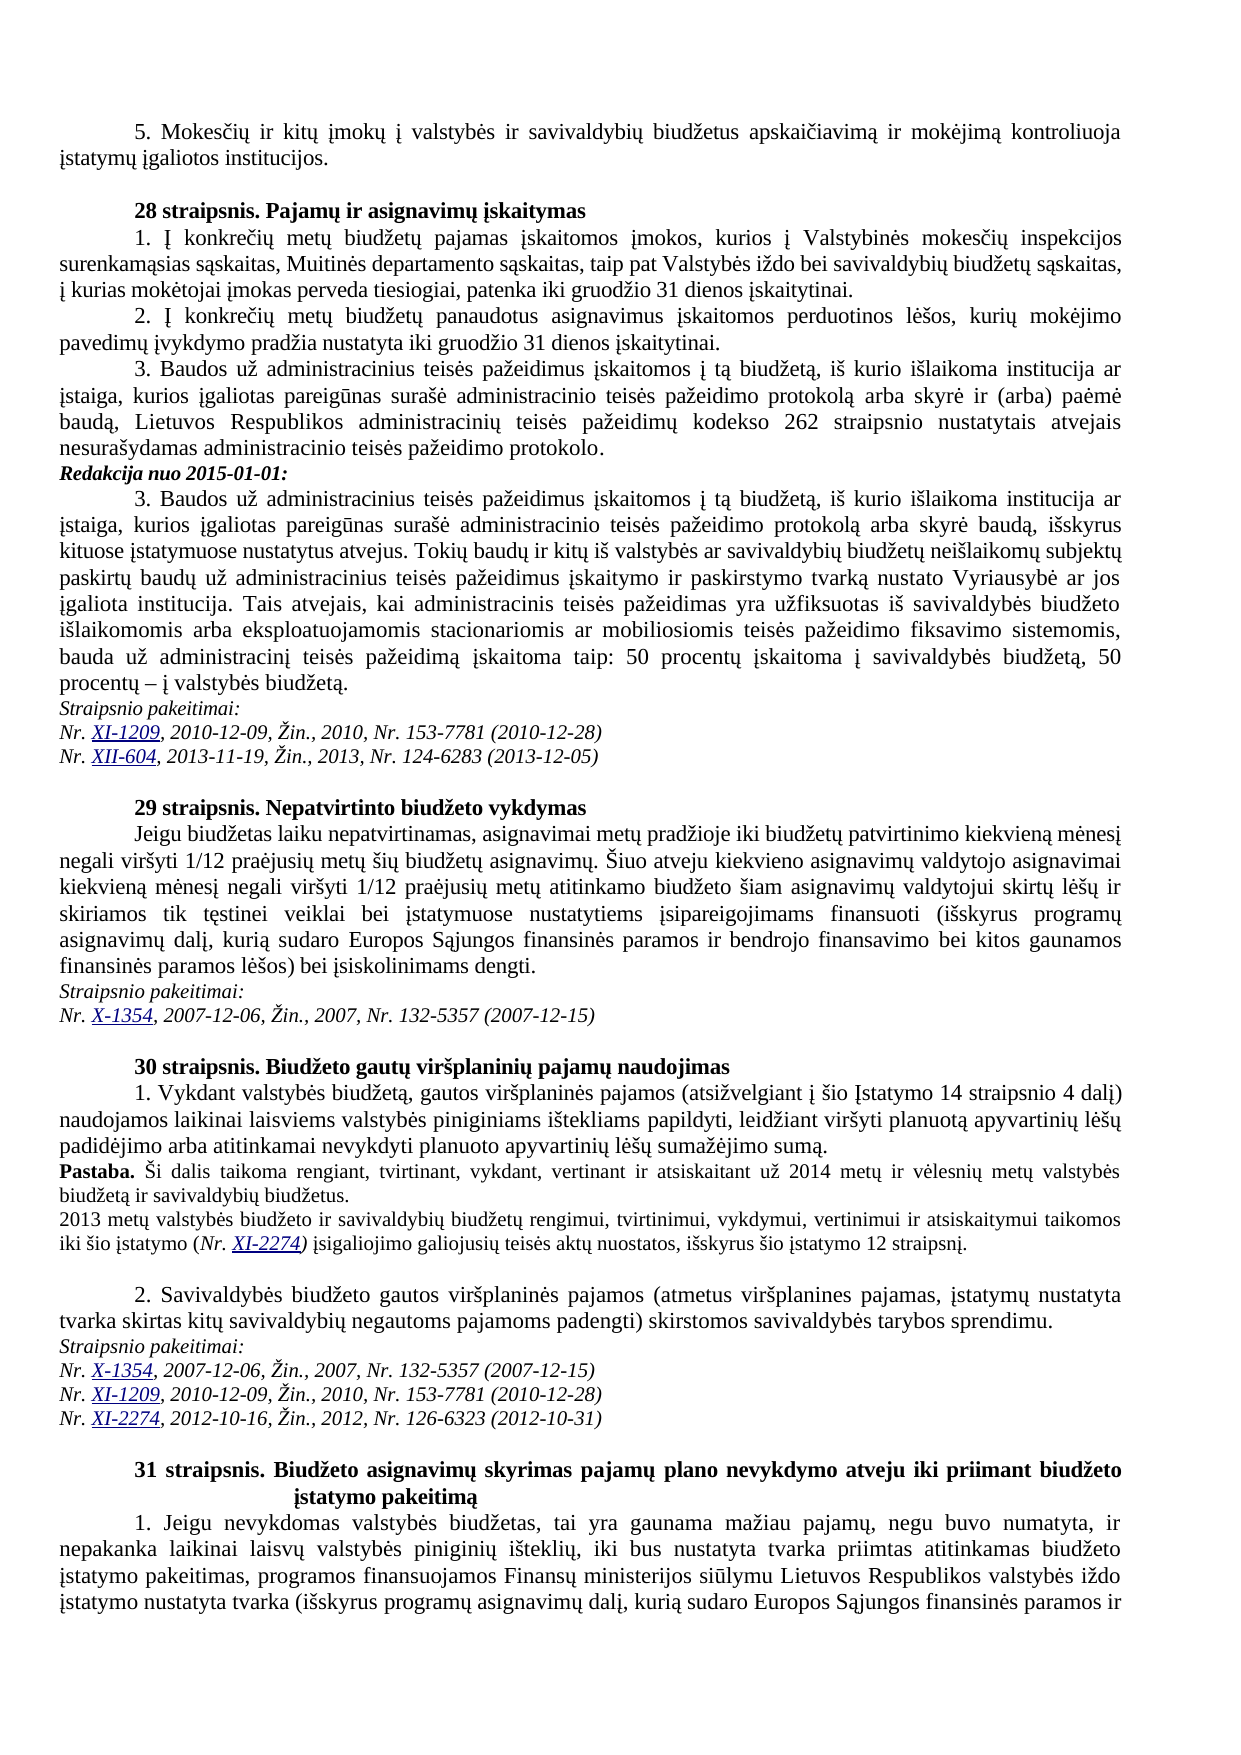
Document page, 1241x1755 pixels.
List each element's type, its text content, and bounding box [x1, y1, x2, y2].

text Nr. XII-604, 2013-11-19, Žin., 2013, Nr. 124-6283 (2013-12-05) [59, 744, 1122, 768]
text 3. Baudos už administracinius teisės pažeidimus įskaitomos į tą biudžetą, iš kurio išlaikoma institucija ar įstaiga, kurios įgaliotas pareigūnas surašė administracinio teisės pažeidimo protokolą arba skyrė baudą, išskyrus kituose įstatymuose nustatytus atvejus. Tokių baudų ir kitų iš valstybės ar savivaldybių biudžetų neišlaikomų subjektų paskirtų baudų už administracinius teisės pažeidimus įskaitymo ir paskirstymo tvarką nustato Vyriausybė ar jos įgaliota institucija. Tais atvejais, kai administracinis teisės pažeidimas yra užfiksuotas iš savivaldybės biudžeto išlaikomomis arba eksploatuojamomis stacionariomis ar mobiliosiomis teisės pažeidimo fiksavimo sistemomis, bauda už administracinį teisės pažeidimą įskaitoma taip: 50 procentų įskaitoma į savivaldybės biudžetą, 50 procentų – į valstybės biudžetą. [59, 485, 1122, 696]
text Nr. XI-1209, 2010-12-09, Žin., 2010, Nr. 153-7781 (2010-12-28) [59, 1382, 1122, 1406]
text 31 straipsnis. Biudžeto asignavimų skyrimas pajamų plano nevykdymo atveju iki priimant biudžeto įstatymo pakeitimą [134, 1456, 1122, 1509]
text Jeigu biudžetas laiku nepatvirtinamas, asignavimai metų pradžioje iki biudžetų patvirtinimo kiekvieną mėnesį negali viršyti 1/12 praėjusių metų šių biudžetų asignavimų. Šiuo atveju kiekvieno asignavimų valdytojo asignavimai kiekvieną mėnesį negali viršyti 1/12 praėjusių metų atitinkamo biudžeto šiam asignavimų valdytojui skirtų lėšų ir skiriamos tik tęstinei veiklai bei įstatymuose nustatytiems įsipareigojimams finansuoti (išskyrus programų asignavimų dalį, kurią sudaro Europos Sąjungos finansinės paramos ir bendrojo finansavimo bei kitos gaunamos finansinės paramos lėšos) bei įsiskolinimams dengti. [59, 821, 1122, 979]
text 2013 metų valstybės biudžeto ir savivaldybių biudžetų rengimui, tvirtinimui, vykdymui, vertinimui ir atsiskaitymui taikomos iki šio įstatymo (Nr. XI-2274) įsigaliojimo galiojusių teisės aktų nuostatos, išskyrus šio įstatymo 12 straipsnį. [59, 1207, 1122, 1255]
text 29 straipsnis. Nepatvirtinto biudžeto vykdymas [59, 794, 1122, 821]
text 5. Mokesčių ir kitų įmokų į valstybės ir savivaldybių biudžetus apskaičiavimą ir mokėjimą kontroliuoja įstatymų įgaliotos institucijos. [59, 118, 1122, 171]
text 28 straipsnis. Pajamų ir asignavimų įskaitymas [59, 197, 1122, 223]
text Nr. X-1354, 2007-12-06, Žin., 2007, Nr. 132-5357 (2007-12-15) [59, 1358, 1122, 1382]
text 1. Vykdant valstybės biudžetą, gautos viršplaninės pajamos (atsižvelgiant į šio Įstatymo 14 straipsnio 4 dalį) naudojamos laikinai laisviems valstybės piniginiams ištekliams papildyti, leidžiant viršyti planuotą apyvartinių lėšų padidėjimo arba atitinkamai nevykdyti planuoto apyvartinių lėšų sumažėjimo sumą. [59, 1079, 1122, 1158]
text 3. Baudos už administracinius teisės pažeidimus įskaitomos į tą biudžetą, iš kurio išlaikoma institucija ar įstaiga, kurios įgaliotas pareigūnas surašė administracinio teisės pažeidimo protokolą arba skyrė ir (arba) paėmė baudą, Lietuvos Respublikos administracinių teisės pažeidimų kodekso 262 straipsnio nustatytais atvejais nesurašydamas administracinio teisės pažeidimo protokolo. [59, 355, 1122, 461]
text Redakcija nuo 2015-01-01: [59, 461, 1122, 485]
text Nr. XI-2274, 2012-10-16, Žin., 2012, Nr. 126-6323 (2012-10-31) [59, 1406, 1122, 1430]
text 1. Jeigu nevykdomas valstybės biudžetas, tai yra gaunama mažiau pajamų, negu buvo numatyta, ir nepakanka laikinai laisvų valstybės piniginių išteklių, iki bus nustatyta tvarka priimtas atitinkamas biudžeto įstatymo pakeitimas, programos finansuojamos Finansų ministerijos siūlymu Lietuvos Respublikos valstybės iždo įstatymo nustatyta tvarka (išskyrus programų asignavimų dalį, kurią sudaro Europos Sąjungos finansinės paramos ir [59, 1509, 1122, 1614]
text 1. Į konkrečių metų biudžetų pajamas įskaitomos įmokos, kurios į Valstybinės mokesčių inspekcijos surenkamąsias sąskaitas, Muitinės departamento sąskaitas, taip pat Valstybės iždo bei savivaldybių biudžetų sąskaitas, į kurias mokėtojai įmokas perveda tiesiogiai, patenka iki gruodžio 31 dienos įskaitytinai. [59, 223, 1122, 303]
text 30 straipsnis. Biudžeto gautų viršplaninių pajamų naudojimas [134, 1053, 1122, 1079]
text Straipsnio pakeitimai: [59, 1334, 1122, 1358]
text Nr. X-1354, 2007-12-06, Žin., 2007, Nr. 132-5357 (2007-12-15) [59, 1003, 1122, 1027]
text Nr. XI-1209, 2010-12-09, Žin., 2010, Nr. 153-7781 (2010-12-28) [59, 720, 1122, 744]
text Straipsnio pakeitimai: [59, 696, 1122, 720]
text 2. Savivaldybės biudžeto gautos viršplaninės pajamos (atmetus viršplanines pajamas, įstatymų nustatyta tvarka skirtas kitų savivaldybių negautoms pajamoms padengti) skirstomos savivaldybės tarybos sprendimu. [59, 1281, 1122, 1334]
text Straipsnio pakeitimai: [59, 979, 1122, 1003]
text 2. Į konkrečių metų biudžetų panaudotus asignavimus įskaitomos perduotinos lėšos, kurių mokėjimo pavedimų įvykdymo pradžia nustatyta iki gruodžio 31 dienos įskaitytinai. [59, 303, 1122, 355]
text Pastaba. Ši dalis taikoma rengiant, tvirtinant, vykdant, vertinant ir atsiskaitant už 2014 metų ir vėlesnių metų valstybės biudžetą ir savivaldybių biudžetus. [59, 1158, 1122, 1207]
